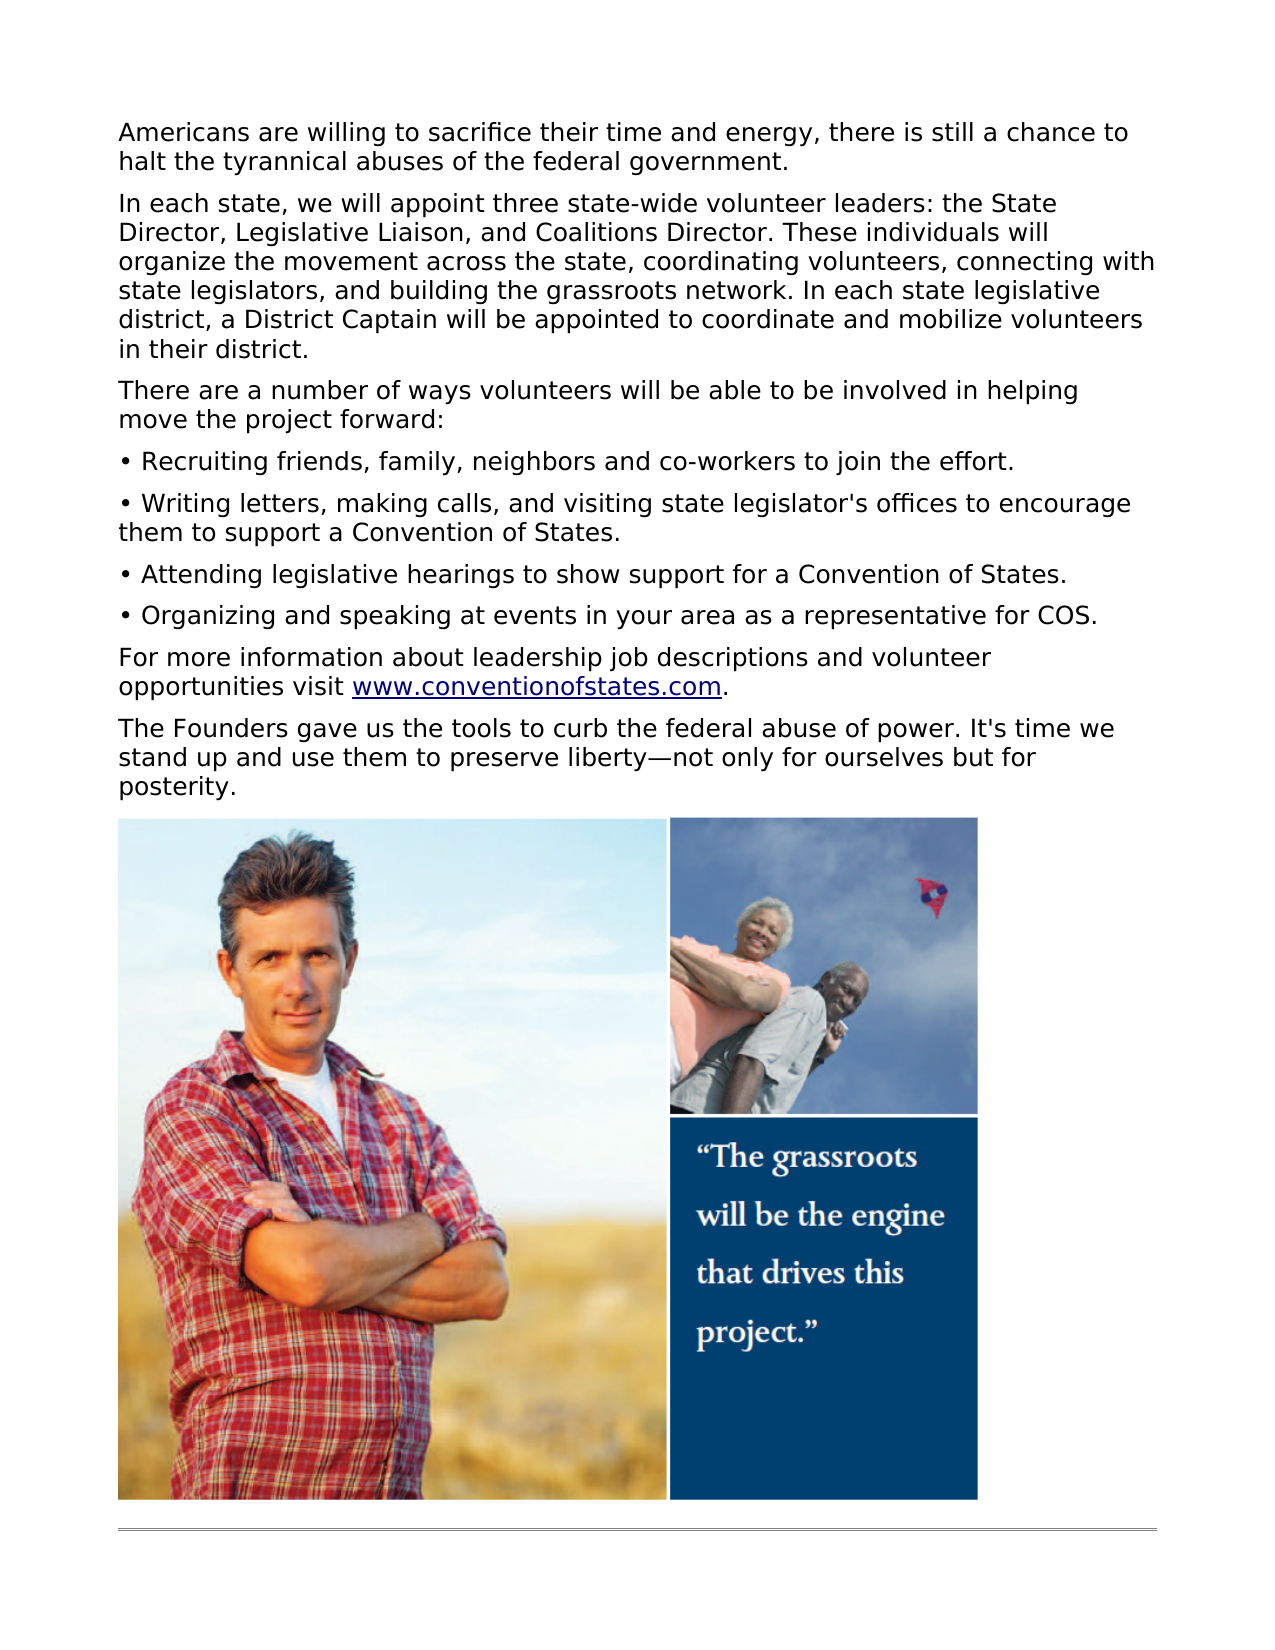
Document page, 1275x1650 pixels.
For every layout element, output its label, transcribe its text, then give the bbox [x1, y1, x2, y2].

text • Recruiting friends, family, neighbors and co-workers to join the effort. [118, 447, 1157, 476]
text • Attending legislative hearings to show support for a Convention of States. [118, 560, 1157, 589]
text Americans are willing to sacrifice their time and energy, there is still a chance to halt the tyrannical abuses of the federal government. [118, 118, 1157, 176]
text The Founders gave us the tools to curb the federal abuse of power. It's time we stand up and use them to preserve liberty—not only for ourselves but for posterity. [118, 714, 1157, 801]
picture [118, 813, 978, 1501]
text In each state, we will appoint three state-wide volunteer leaders: the State Director, Legislative Liaison, and Coalitions Director. These individuals will organize the movement across the state, coordinating volunteers, connecting with state legislators, and building the grassroots network. In each state legislative district, a District Captain will be appointed to coordinate and mobilize volunteers in their district. [118, 189, 1157, 364]
text • Organizing and speaking at events in your area as a representative for COS. [118, 601, 1157, 631]
text There are a number of ways volunteers will be able to be involved in helping move the project forward: [118, 376, 1157, 435]
text • Writing letters, making calls, and visiting state legislator's offices to encourage them to support a Convention of States. [118, 489, 1157, 547]
text For more information about leadership job descriptions and volunteer opportunities visit www.conventionofstates.com. [118, 643, 1157, 701]
